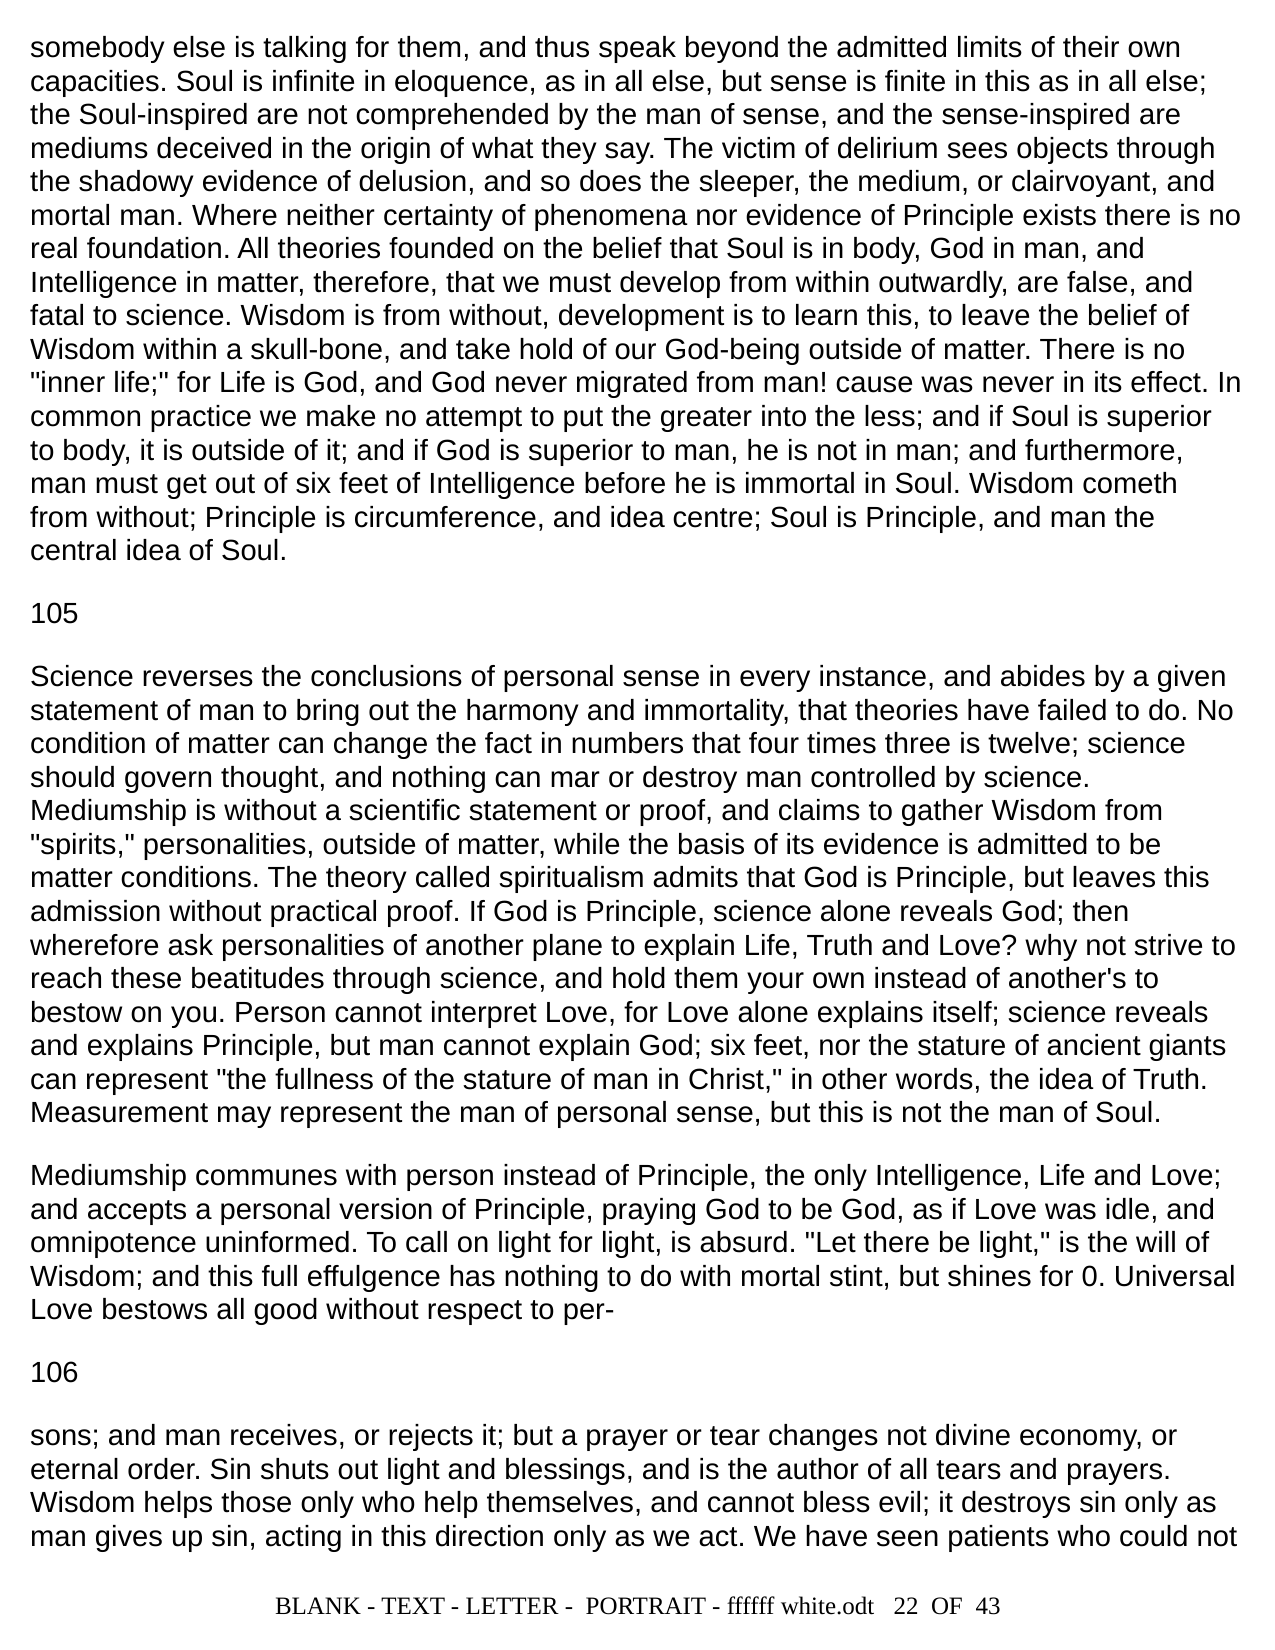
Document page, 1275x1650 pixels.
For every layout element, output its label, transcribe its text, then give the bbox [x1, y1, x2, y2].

text 105 [30, 596, 1245, 630]
text somebody else is talking for them, and thus speak beyond the admitted limits of their own capacities. Soul is infinite in eloquence, as in all else, but sense is finite in this as in all else; the Soul-inspired are not comprehended by the man of sense, and the sense-inspired are mediums deceived in the origin of what they say. The victim of delirium sees objects through the shadowy evidence of delusion, and so does the sleeper, the medium, or clairvoyant, and mortal man. Where neither certainty of phenomena nor evidence of Principle exists there is no real foundation. All theories founded on the belief that Soul is in body, God in man, and Intelligence in matter, therefore, that we must develop from within outwardly, are false, and fatal to science. Wisdom is from without, development is to learn this, to leave the belief of Wisdom within a skull-bone, and take hold of our God-being outside of matter. There is no "inner life;" for Life is God, and God never migrated from man! cause was never in its effect. In common practice we make no attempt to put the greater into the less; and if Soul is superior to body, it is outside of it; and if God is superior to man, he is not in man; and furthermore, man must get out of six feet of Intelligence before he is immortal in Soul. Wisdom cometh from without; Principle is circumference, and idea centre; Soul is Principle, and man the central idea of Soul. [30, 30, 1245, 567]
text sons; and man receives, or rejects it; but a prayer or tear changes not divine economy, or eternal order. Sin shuts out light and blessings, and is the author of all tears and prayers. Wisdom helps those only who help themselves, and cannot bless evil; it destroys sin only as man gives up sin, acting in this direction only as we act. We have seen patients who could not [30, 1418, 1245, 1553]
text Mediumship communes with person instead of Principle, the only Intelligence, Life and Love; and accepts a personal version of Principle, praying God to be God, as if Love was idle, and omnipotence uninformed. To call on light for light, is absurd. "Let there be light," is the will of Wisdom; and this full effulgence has nothing to do with mortal stint, but shines for 0. Universal Love bestows all good without respect to per- [30, 1158, 1245, 1326]
text Science reverses the conclusions of personal sense in every instance, and abides by a given statement of man to bring out the harmony and immortality, that theories have failed to do. No condition of matter can change the fact in numbers that four times three is twelve; science should govern thought, and nothing can mar or destroy man controlled by science. Mediumship is without a scientific statement or proof, and claims to gather Wisdom from "spirits," personalities, outside of matter, while the basis of its evidence is admitted to be matter conditions. The theory called spiritualism admits that God is Principle, but leaves this admission without practical proof. If God is Principle, science alone reveals God; then wherefore ask personalities of another plane to explain Life, Truth and Love? why not strive to reach these beatitudes through science, and hold them your own instead of another's to bestow on you. Person cannot interpret Love, for Love alone explains itself; science reveals and explains Principle, but man cannot explain God; six feet, nor the stature of ancient giants can represent "the fullness of the stature of man in Christ," in other words, the idea of Truth. Measurement may represent the man of personal sense, but this is not the man of Soul. [30, 659, 1245, 1129]
text 106 [30, 1355, 1245, 1389]
